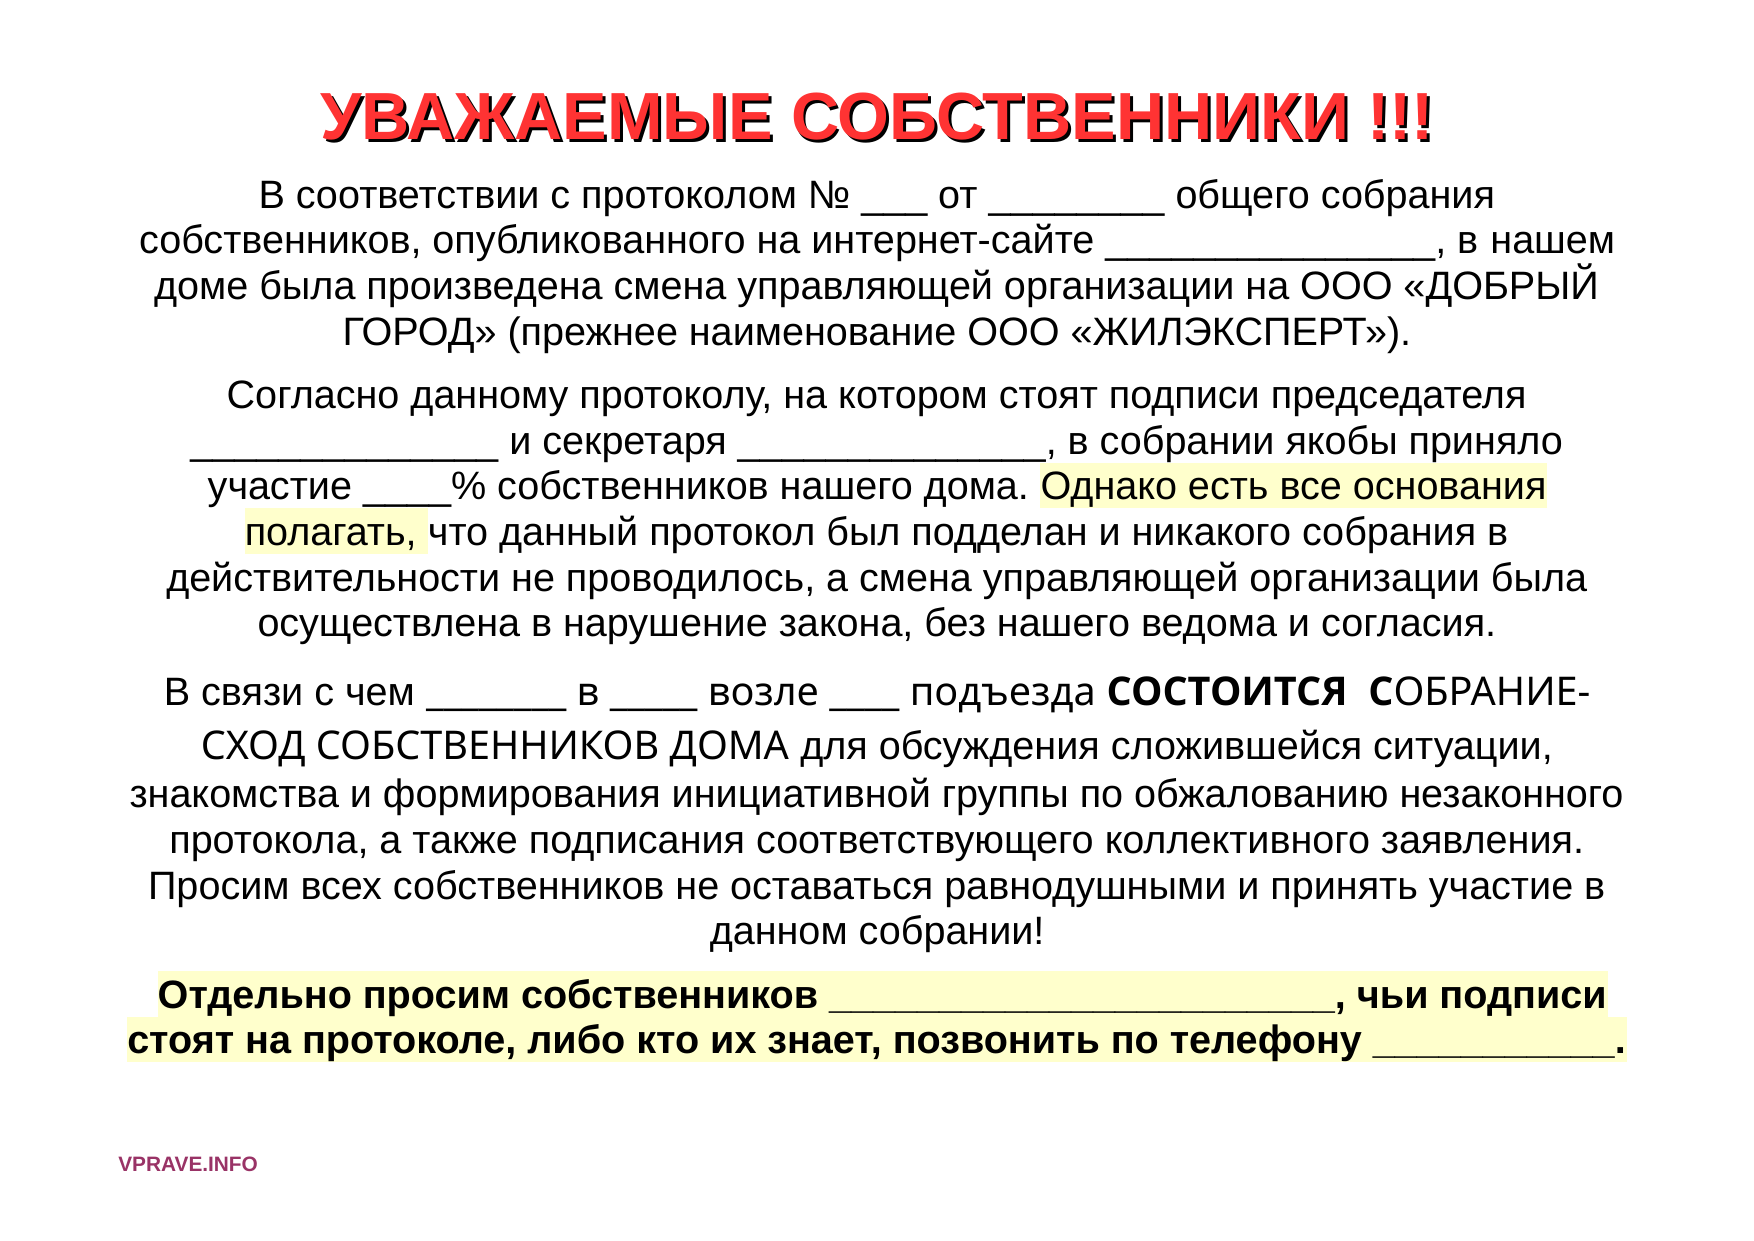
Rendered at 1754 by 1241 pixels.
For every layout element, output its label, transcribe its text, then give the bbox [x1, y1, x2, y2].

text В соответствии с протоколом № ___ от ________ общего собрания собственников, опубликованного на интернет-сайте _______________, в нашем доме была произведена смена управляющей организации на ООО «ДОБРЫЙ ГОРОД» (прежнее наименование ООО «ЖИЛЭКСПЕРТ»). [118, 171, 1636, 354]
text Отдельно просим собственников _______________________, чьи подписи стоят на протоколе, либо кто их знает, позвонить по телефону ___________. [118, 971, 1636, 1062]
text В связи с чем ________ в _____ возле ____ подъезда СОСТОИТСЯ СОБРАНИЕ-СХОД СОБСТВЕННИКОВ ДОМА для обсуждения сложившейся ситуации, знакомства и формирования инициативной группы по обжалованию незаконного протокола, а также подписания соответствующего коллективного заявления. Просим всех собственников не оставаться равнодушными и принять участие в данном собрании! [118, 663, 1636, 953]
text УВАЖАЕМЫЕ СОБСТВЕННИКИ !!! [118, 77, 1636, 153]
text Согласно данному протоколу, на котором стоят подписи председателя ______________ и секретаря ______________, в собрании якобы приняло участие ____% собственников нашего дома. Однако есть все основания полагать, что данный протокол был подделан и никакого собрания в действительности не проводилось, а смена управляющей организации была осуществлена в нарушение закона, без нашего ведома и согласия. [118, 371, 1636, 645]
